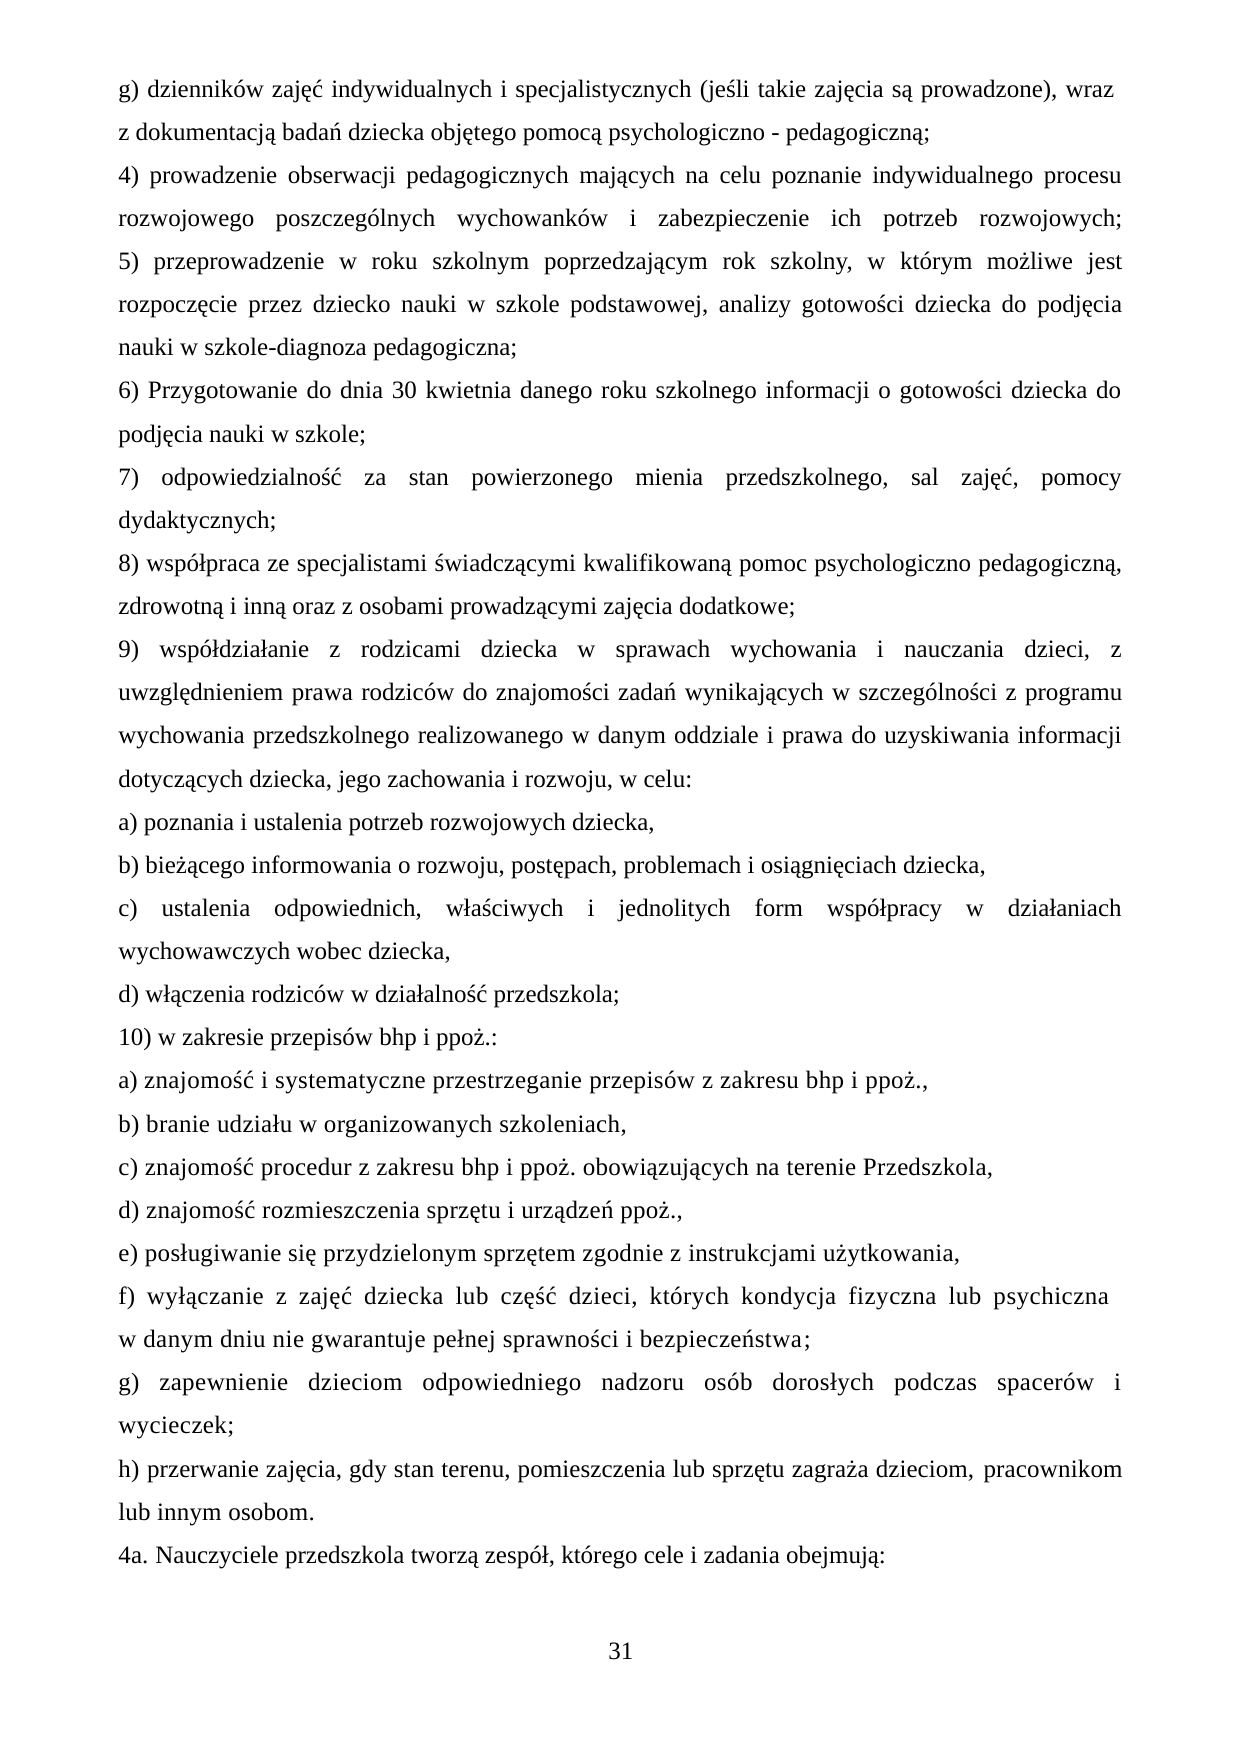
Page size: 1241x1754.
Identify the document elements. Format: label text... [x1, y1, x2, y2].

text c) ustalenia odpowiednich, właściwych i jednolitych form współpracy w działaniach wychowawczych wobec dziecka, [118, 893, 1123, 965]
text g) zapewnienie dzieciom odpowiedniego nadzoru osób dorosłych podczas spacerów i wycieczek; [118, 1367, 1123, 1439]
text b) bieżącego informowania o rozwoju, postępach, problemach i osiągnięciach dziecka, [118, 850, 1123, 879]
text 6) Przygotowanie do dnia 30 kwietnia danego roku szkolnego informacji o gotowości dziecka do podjęcia nauki w szkole; [118, 376, 1123, 447]
text h) przerwanie zajęcia, gdy stan terenu, pomieszczenia lub sprzętu zagraża dzieciom, pracownikom lub innym osobom. [118, 1454, 1123, 1526]
text 7) odpowiedzialność za stan powierzonego mienia przedszkolnego, sal zajęć, pomocy dydaktycznych; 8) współpraca ze specjalistami świadczącymi kwalifikowaną pomoc psychologiczno pedagogiczną, zdrowotną i inną oraz z osobami prowadzącymi zajęcia dodatkowe; [118, 462, 1123, 620]
text 9) współdziałanie z rodzicami dziecka w sprawach wychowania i nauczania dzieci, z uwzględnieniem prawa rodziców do znajomości zadań wynikających w szczególności z programu wychowania przedszkolnego realizowanego w danym oddziale i prawa do uzyskiwania informacji dotyczących dziecka, jego zachowania i rozwoju, w celu: [118, 634, 1123, 792]
text c) znajomość procedur z zakresu bhp i ppoż. obowiązujących na terenie Przedszkola, [118, 1152, 1123, 1181]
list 4a. Nauczyciele przedszkola tworzą zespół, którego cele i zadania obejmują: [118, 1540, 1123, 1569]
text e) posługiwanie się przydzielonym sprzętem zgodnie z instrukcjami użytkowania, [118, 1238, 1123, 1267]
text d) znajomość rozmieszczenia sprzętu i urządzeń ppoż., [118, 1195, 1123, 1224]
text a) poznania i ustalenia potrzeb rozwojowych dziecka, [118, 807, 1123, 836]
text f) wyłączanie z zajęć dziecka lub część dzieci, których kondycja fizyczna lub psychiczna w danym dniu nie gwarantuje pełnej sprawności i bezpieczeństwa; [118, 1281, 1123, 1353]
text g) dzienników zajęć indywidualnych i specjalistycznych (jeśli takie zajęcia są prowadzone), wraz z dokumentacją badań dziecka objętego pomocą psychologiczno - pedagogiczną; [118, 74, 1123, 146]
text 4) prowadzenie obserwacji pedagogicznych mających na celu poznanie indywidualnego procesu rozwojowego poszczególnych wychowanków i zabezpieczenie ich potrzeb rozwojowych; 5) przeprowadzenie w roku szkolnym poprzedzającym rok szkolny, w którym możliwe jest rozpoczęcie przez dziecko nauki w szkole podstawowej, analizy gotowości dziecka do podjęcia nauki w szkole-diagnoza pedagogiczna; [118, 160, 1123, 361]
text a) znajomość i systematyczne przestrzeganie przepisów z zakresu bhp i ppoż., [118, 1066, 1123, 1094]
text d) włączenia rodziców w działalność przedszkola; [118, 979, 1123, 1008]
text b) branie udziału w organizowanych szkoleniach, [118, 1109, 1123, 1137]
text 10) w zakresie przepisów bhp i ppoż.: [118, 1022, 1123, 1051]
